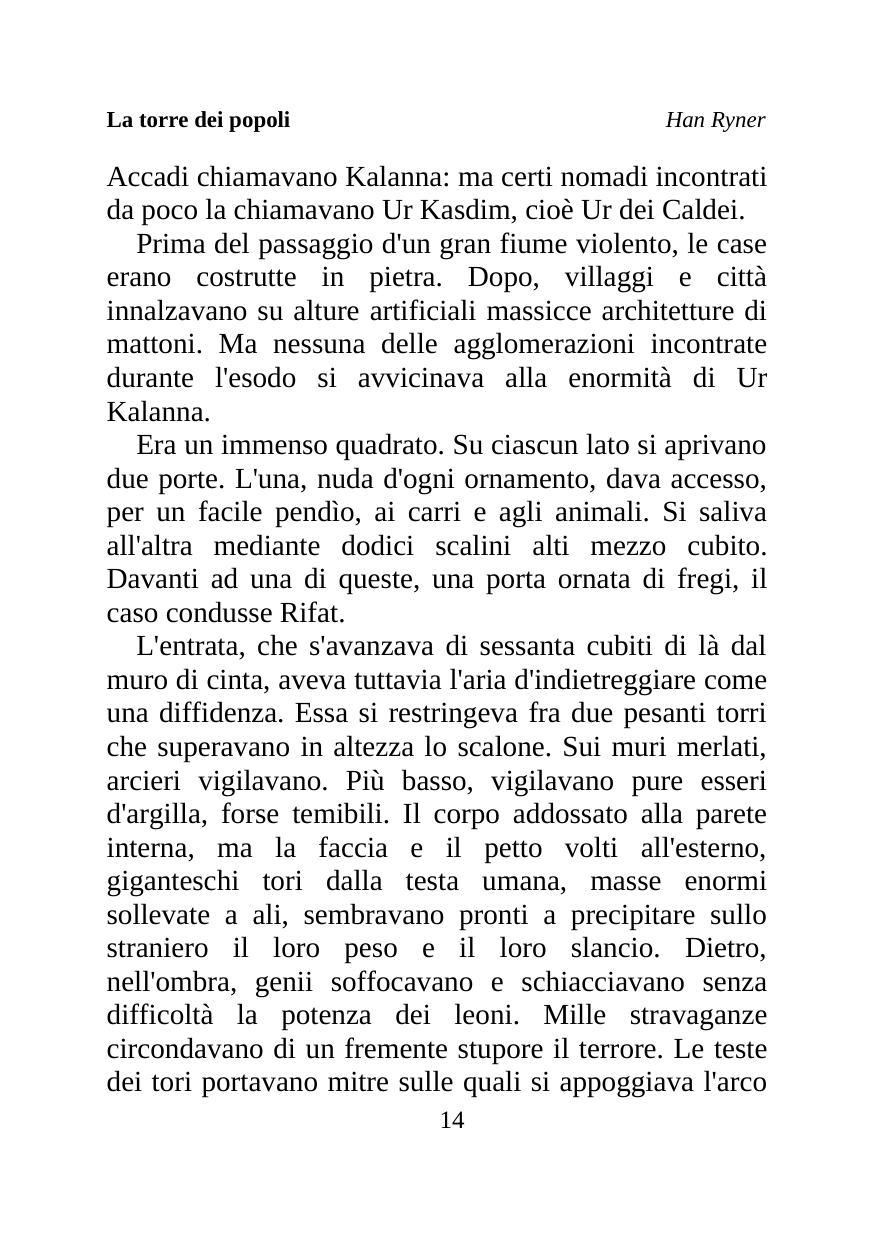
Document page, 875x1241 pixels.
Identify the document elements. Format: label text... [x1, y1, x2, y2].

text Era un immenso quadrato. Su ciascun lato si aprivano due porte. L'una, nuda d'ogni ornamento, dava accesso, per un facile pendìo, ai carri e agli animali. Si saliva all'altra mediante dodici scalini alti mezzo cubito. Davanti ad una di queste, una porta ornata di fregi, il caso condusse Rifat. [106, 427, 768, 628]
text L'entrata, che s'avanzava di sessanta cubiti di là dal muro di cinta, aveva tuttavia l'aria d'indietreggiare come una diffidenza. Essa si restringeva fra due pesanti torri che superavano in altezza lo scalone. Sui muri merlati, arcieri vigilavano. Più basso, vigilavano pure esseri d'argilla, forse temibili. Il corpo addossato alla parete interna, ma la faccia e il petto volti all'esterno, giganteschi tori dalla testa umana, masse enormi sollevate a ali, sembravano pronti a precipitare sullo straniero il loro peso e il loro slancio. Dietro, nell'ombra, genii soffocavano e schiacciavano senza difficoltà la potenza dei leoni. Mille stravaganze circondavano di un fremente stupore il terrore. Le teste dei tori portavano mitre sulle quali si appoggiava l'arco [106, 628, 768, 1098]
text Accadi chiamavano Kalanna: ma certi nomadi incontrati da poco la chiamavano Ur Kasdim, cioè Ur dei Caldei. [106, 159, 768, 226]
text Prima del passaggio d'un gran fiume violento, le case erano costrutte in pietra. Dopo, villaggi e città innalzavano su alture artificiali massicce architetture di mattoni. Ma nessuna delle agglomerazioni incontrate durante l'esodo si avvicinava alla enormità di Ur Kalanna. [106, 226, 768, 427]
